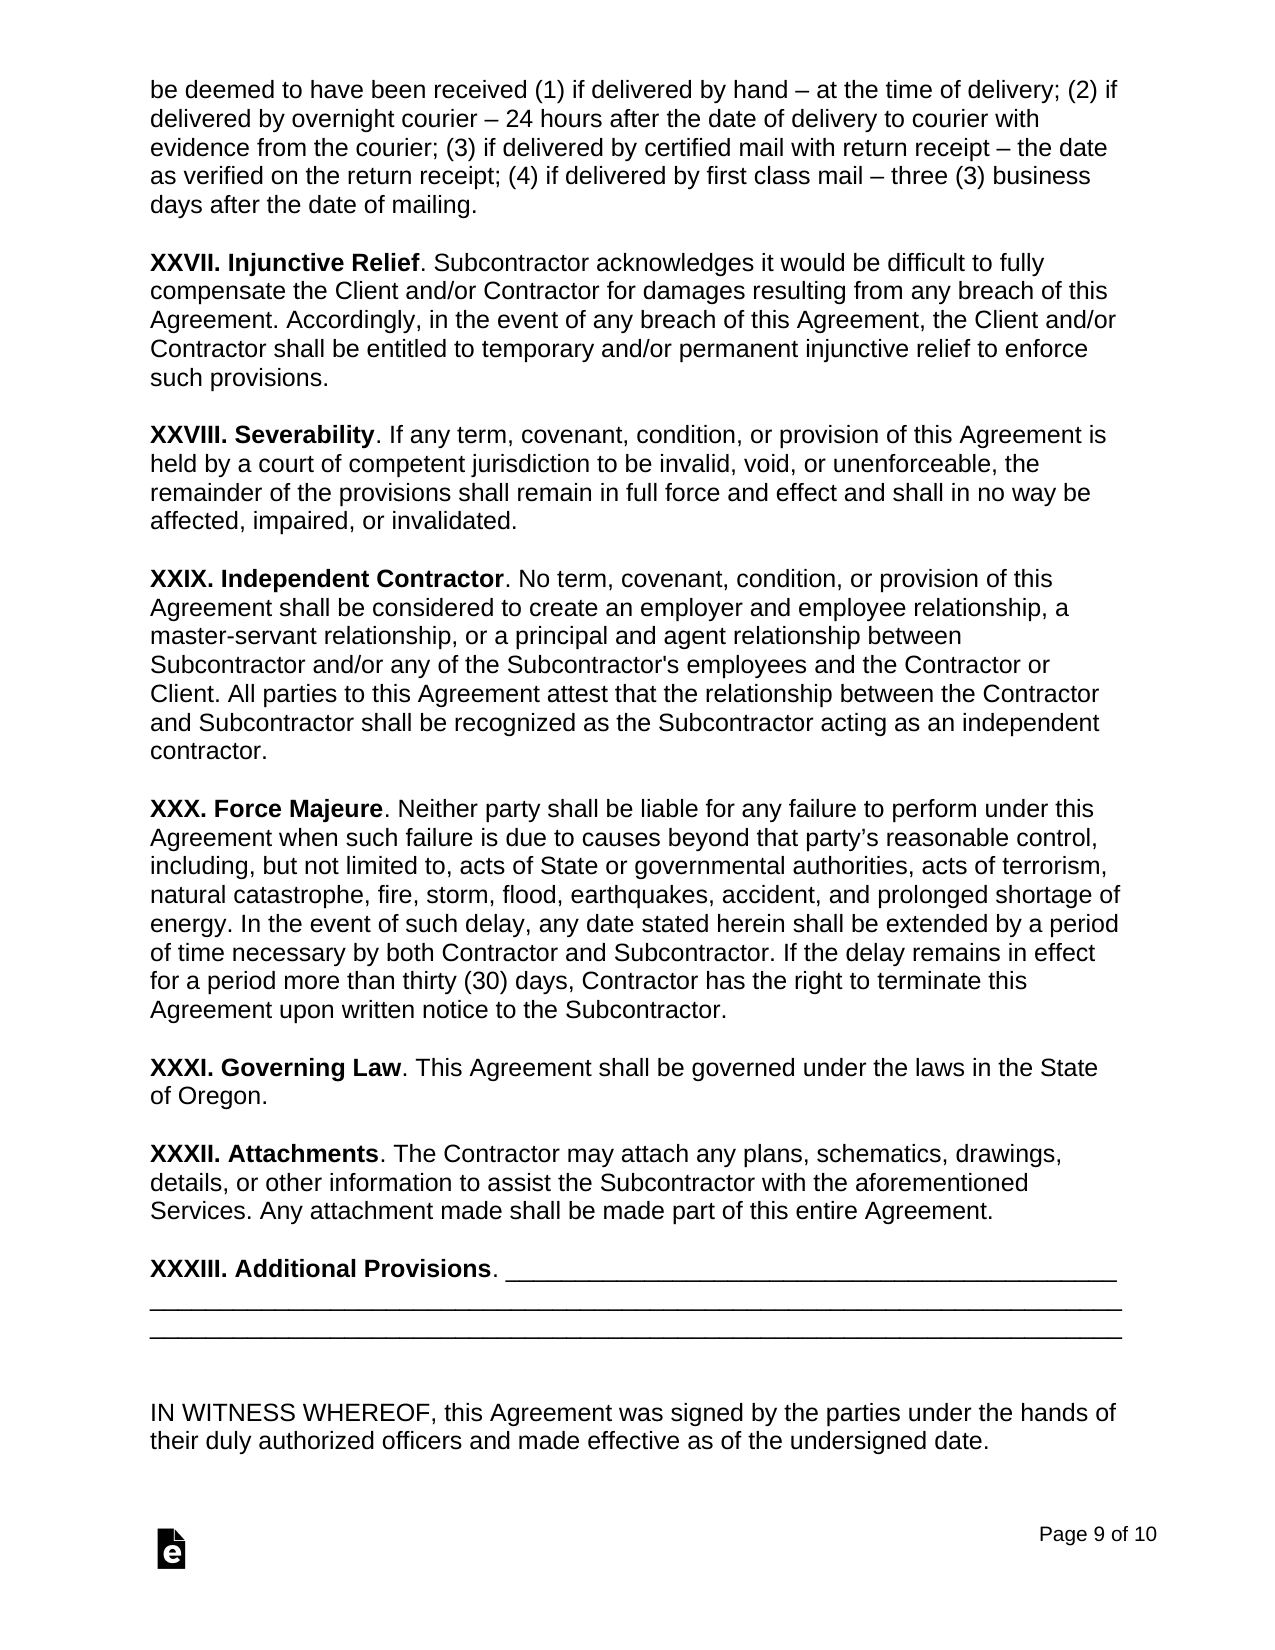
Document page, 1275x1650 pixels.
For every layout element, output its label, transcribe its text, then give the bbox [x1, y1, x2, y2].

text XXVII. Injunctive Relief. Subcontractor acknowledges it would be difficult to fully compensate the Client and/or Contractor for damages resulting from any breach of this Agreement. Accordingly, in the event of any breach of this Agreement, the Client and/or Contractor shall be entitled to temporary and/or permanent injunctive relief to enforce such provisions. [150, 247, 1125, 391]
text IN WITNESS WHEREOF, this Agreement was signed by the parties under the hands of their duly authorized officers and made effective as of the undersigned date. [150, 1397, 1125, 1455]
text XXXIII. Additional Provisions. ____________________________________________ [150, 1254, 1125, 1282]
text XXVIII. Severability. If any term, covenant, condition, or provision of this Agreement is held by a court of competent jurisdiction to be invalid, void, or unenforceable, the remainder of the provisions shall remain in full force and effect and shall in no way be affected, impaired, or invalidated. [150, 420, 1125, 535]
text ______________________________________________________________________ [150, 1282, 1125, 1311]
text be deemed to have been received (1) if delivered by hand – at the time of delivery; (2) if delivered by overnight courier – 24 hours after the date of delivery to courier with evidence from the courier; (3) if delivered by certified mail with return receipt – the date as verified on the return receipt; (4) if delivered by first class mail – three (3) business days after the date of mailing. [150, 75, 1125, 219]
text XXIX. Independent Contractor. No term, covenant, condition, or provision of this Agreement shall be considered to create an employer and employee relationship, a master-servant relationship, or a principal and agent relationship between Subcontractor and/or any of the Subcontractor's employees and the Contractor or Client. All parties to this Agreement attest that the relationship between the Contractor and Subcontractor shall be recognized as the Subcontractor acting as an independent contractor. [150, 564, 1125, 765]
text ______________________________________________________________________ [150, 1311, 1125, 1340]
text XXXII. Attachments. The Contractor may attach any plans, schematics, drawings, details, or other information to assist the Subcontractor with the aforementioned Services. Any attachment made shall be made part of this entire Agreement. [150, 1139, 1125, 1225]
text XXX. Force Majeure. Neither party shall be liable for any failure to perform under this Agreement when such failure is due to causes beyond that party’s reasonable control, including, but not limited to, acts of State or governmental authorities, acts of terrorism, natural catastrophe, fire, storm, flood, earthquakes, accident, and prolonged shortage of energy. In the event of such delay, any date stated herein shall be extended by a period of time necessary by both Contractor and Subcontractor. If the delay remains in effect for a period more than thirty (30) days, Contractor has the right to terminate this Agreement upon written notice to the Subcontractor. [150, 794, 1125, 1024]
text XXXI. Governing Law. This Agreement shall be governed under the laws in the State of Oregon. [150, 1052, 1125, 1110]
